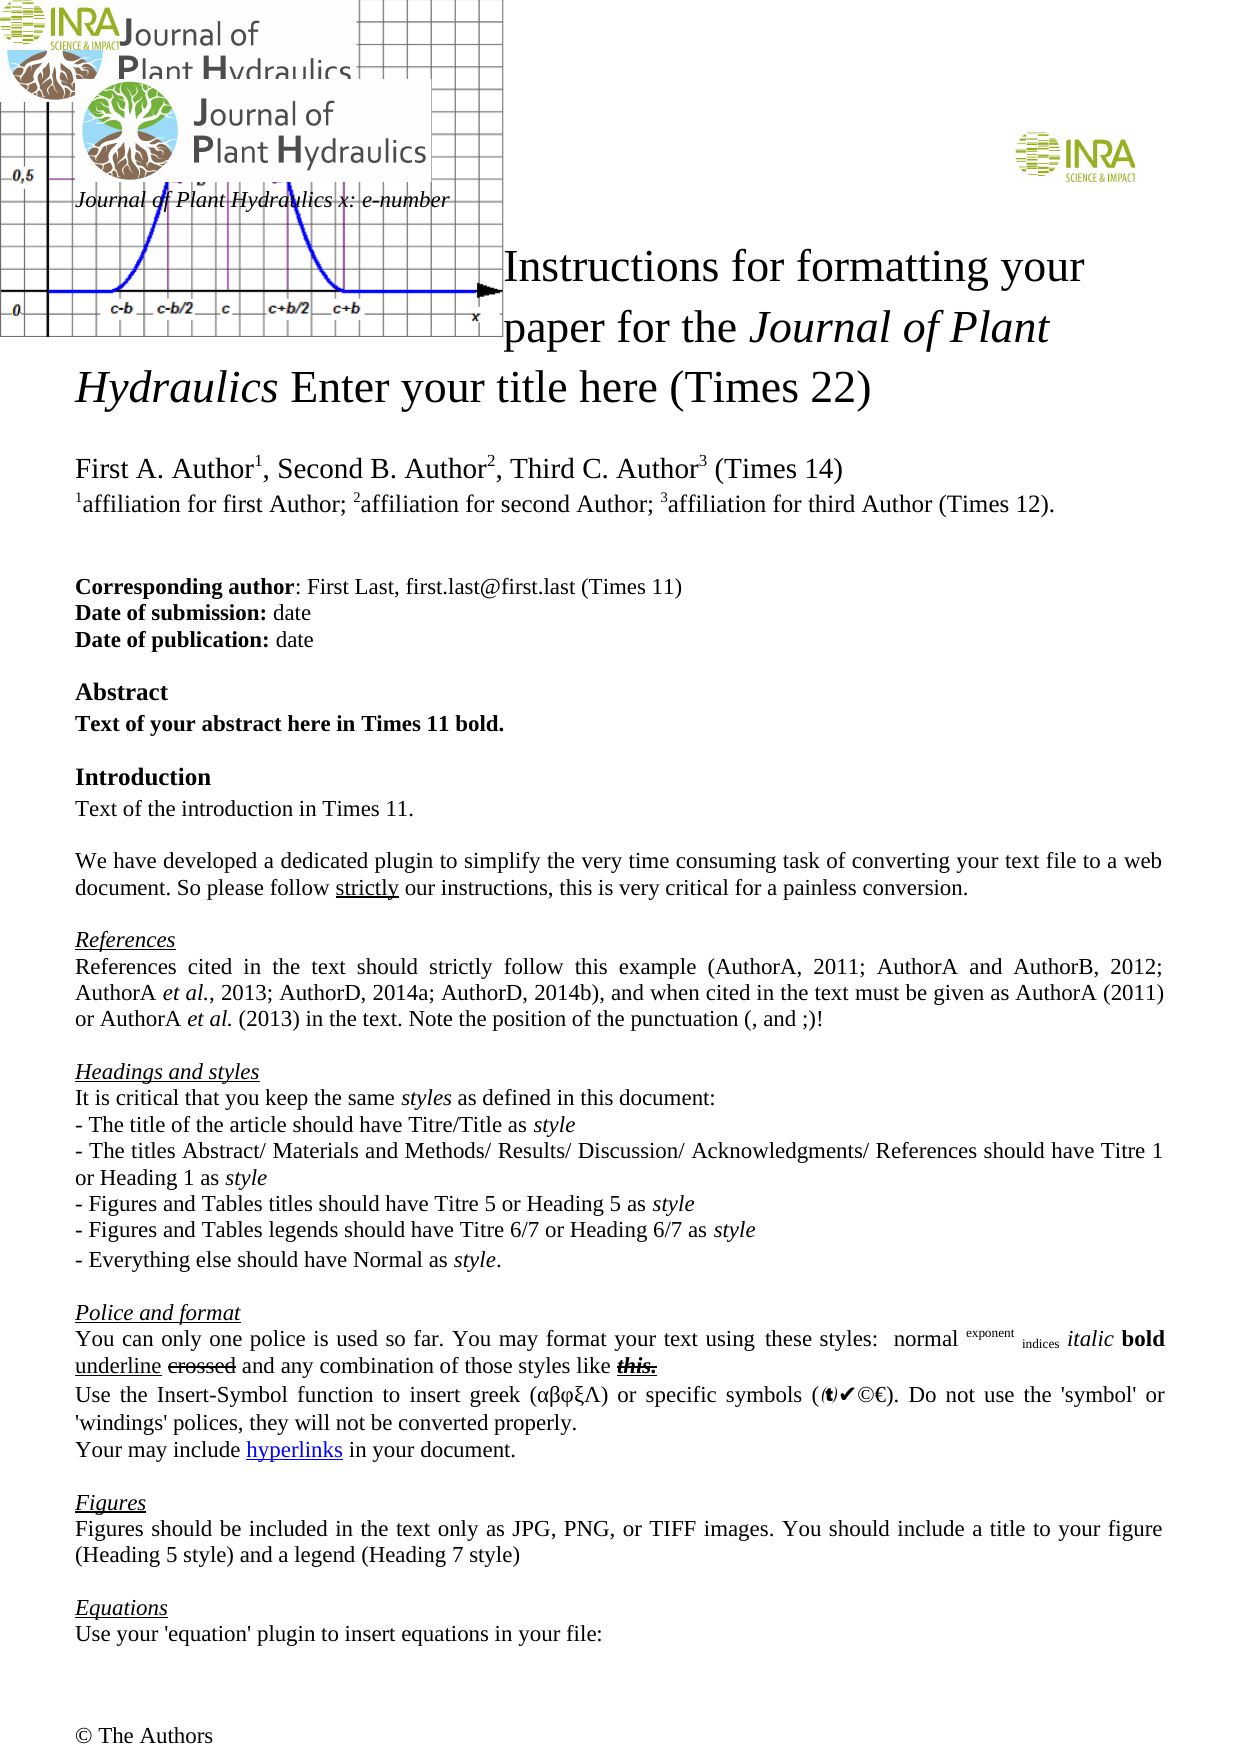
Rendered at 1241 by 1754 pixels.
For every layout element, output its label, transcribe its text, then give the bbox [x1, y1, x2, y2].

text Figures [75, 1488, 1165, 1515]
picture [1015, 132, 1136, 182]
text - The titles Abstract/ Materials and Methods/ Results/ Discussion/ Acknowledgments/ References should have Titre 1 or Heading 1 as style [75, 1137, 1165, 1190]
text Police and format [75, 1299, 1165, 1326]
text Your may include hyperlinks in your document. [75, 1436, 1165, 1462]
text Use your 'equation' plugin to insert equations in your file: [75, 1620, 1165, 1647]
text You can only one police is used so far. You may format your text using these styles: normal exponent indices italic bold underline crossed and any combination of those styles like this. [75, 1326, 1165, 1378]
text It is critical that you keep the same styles as defined in this document: [75, 1084, 1165, 1111]
text Equations [75, 1594, 1165, 1620]
text - Figures and Tables titles should have Titre 5 or Heading 5 as style [75, 1190, 1165, 1216]
text References [75, 926, 1165, 953]
text - Figures and Tables legends should have Titre 6/7 or Heading 6/7 as style [75, 1216, 1165, 1243]
text Instructions for formatting your paper for the Journal of Plant Hydraulics Enter your title here (Times 22) [75, 239, 1165, 413]
subtitle Abstract [75, 677, 1165, 706]
text - The title of the article should have Titre/Title as style [75, 1111, 1165, 1137]
text 1affiliation for first Author; 2affiliation for second Author; 3affiliation for third Author (Times 12). [75, 489, 1165, 518]
text First A. Author1, Second B. Author2, Third C. Author3 (Times 14) [75, 451, 1165, 484]
text Date of publication: date [75, 626, 1165, 652]
picture [0, 0, 504, 337]
text Use the Insert-Symbol function to insert greek (αβφξΛ) or specific symbols (✔©€). Do not use the 'symbol' or 'windings' polices, they will not be converted properly. [75, 1378, 1165, 1436]
text Date of submission: date [75, 599, 1165, 626]
text References cited in the text should strictly follow this example (AuthorA, 2011; AuthorA and AuthorB, 2012; AuthorA et al., 2013; AuthorD, 2014a; AuthorD, 2014b), and when cited in the text must be given as AuthorA (2011) or AuthorA et al. (2013) in the text. Note the position of the punctuation (, and ;)! [75, 953, 1165, 1032]
text Corresponding author: First Last, first.last@first.last (Times 11) [75, 573, 1165, 599]
text Headings and styles [75, 1058, 1165, 1084]
text We have developed a dedicated plugin to simplify the very time consuming task of converting your text file to a web document. So please follow strictly our instructions, this is very critical for a painless conversion. [75, 847, 1165, 900]
text Figures should be included in the text only as JPG, PNG, or TIFF images. You should include a title to your figure (Heading 5 style) and a legend (Heading 7 style) [75, 1515, 1165, 1568]
text Text of the introduction in Times 11. [75, 794, 1165, 821]
text Text of your abstract here in Times 11 bold. [75, 710, 1165, 737]
subtitle Introduction [75, 762, 1165, 790]
text - Everything else should have Normal as style. [75, 1246, 1165, 1273]
